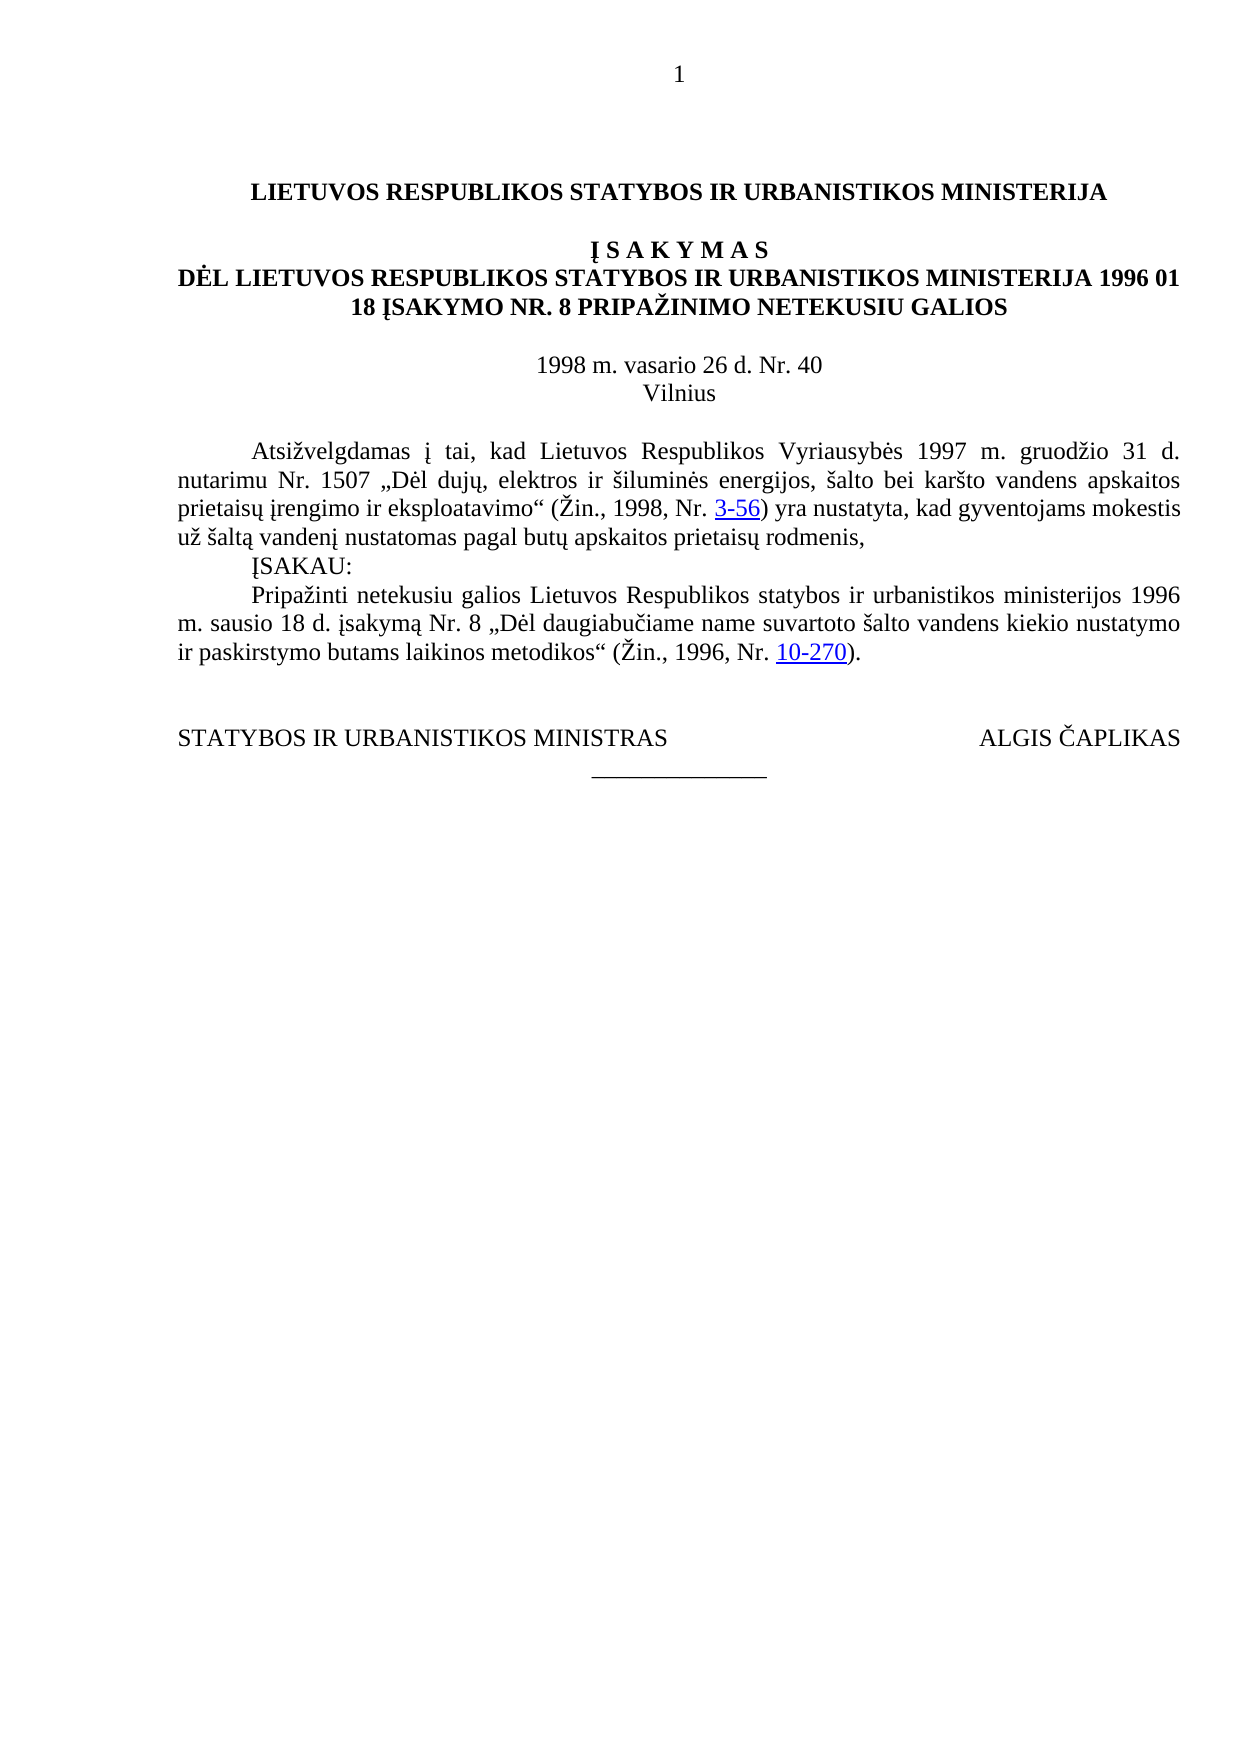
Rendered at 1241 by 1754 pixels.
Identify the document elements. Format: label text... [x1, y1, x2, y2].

text Atsižvelgdamas į tai, kad Lietuvos Respublikos Vyriausybės 1997 m. gruodžio 31 d. nutarimu Nr. 1507 „Dėl dujų, elektros ir šiluminės energijos, šalto bei karšto vandens apskaitos prietaisų įrengimo ir eksploatavimo“ (Žin., 1998, Nr. 3-56) yra nustatyta, kad gyventojams mokestis už šaltą vandenį nustatomas pagal butų apskaitos prietaisų rodmenis, [177, 436, 1181, 551]
text DĖL LIETUVOS RESPUBLIKOS STATYBOS IR URBANISTIKOS MINISTERIJA 1996 01 18 ĮSAKYMO NR. 8 PRIPAŽINIMO NETEKUSIU GALIOS [177, 263, 1181, 321]
text 1998 m. vasario 26 d. Nr. 40 [177, 350, 1181, 378]
text LIETUVOS RESPUBLIKOS STATYBOS IR URBANISTIKOS MINISTERIJA [177, 177, 1181, 206]
text Pripažinti netekusiu galios Lietuvos Respublikos statybos ir urbanistikos ministerijos 1996 m. sausio 18 d. įsakymą Nr. 8 „Dėl daugiabučiame name suvartoto šalto vandens kiekio nustatymo ir paskirstymo butams laikinos metodikos“ (Žin., 1996, Nr. 10-270). [177, 580, 1181, 666]
text STATYBOS IR URBANISTIKOS MINISTRAS ALGIS ČAPLIKAS [177, 723, 1181, 752]
text Į S A K Y M A S [177, 235, 1181, 263]
text ______________ [177, 752, 1181, 781]
text ĮSAKAU: [177, 551, 1181, 580]
text Vilnius [177, 378, 1181, 407]
